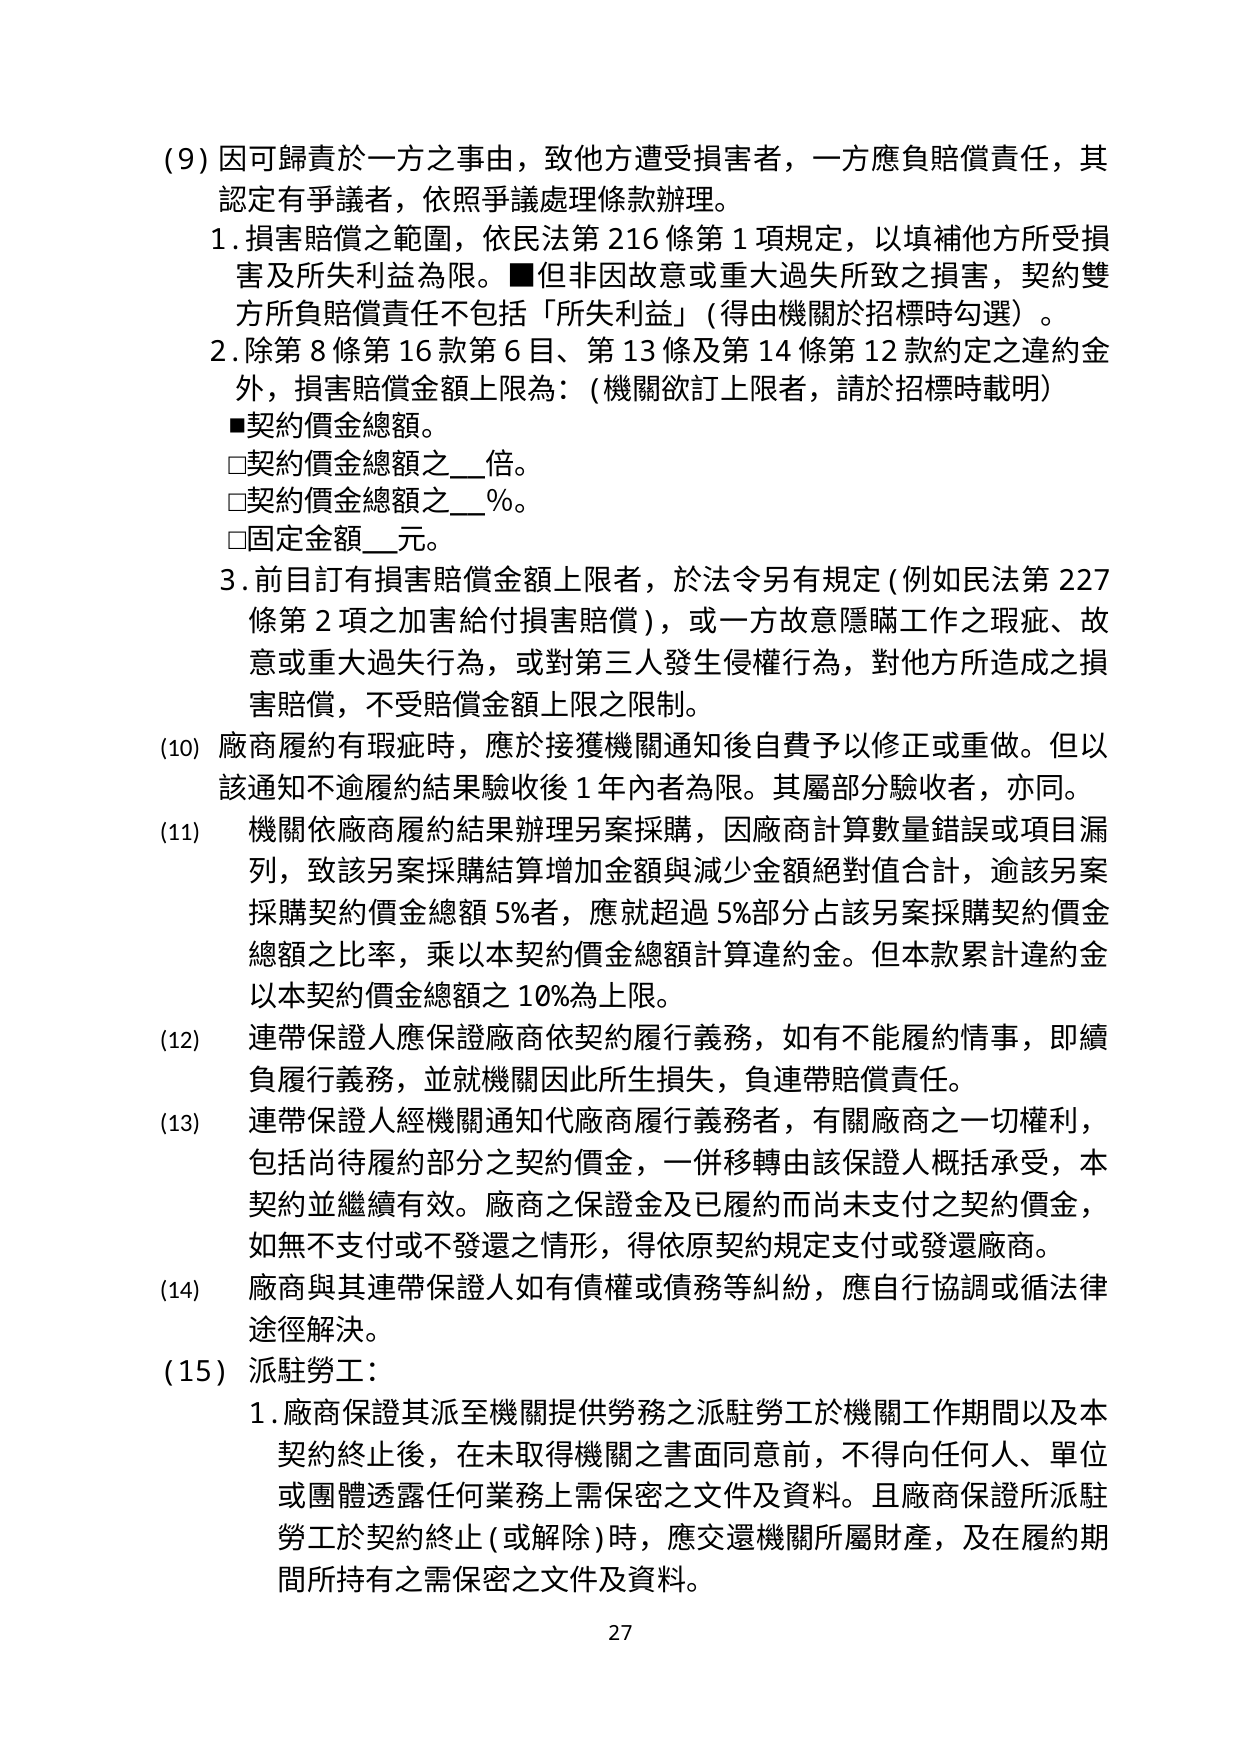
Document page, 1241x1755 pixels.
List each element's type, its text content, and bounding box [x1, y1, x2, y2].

list 廠商與其連帶保證人如有債權或債務等糾紛，應自行協調或循法律途徑解決。 [159, 1265, 1110, 1348]
list 派駐勞工： [159, 1348, 1110, 1390]
text □固定金額__元。 [228, 519, 1110, 557]
list 連帶保證人經機關通知代廠商履行義務者，有關廠商之一切權利，包括尚待履約部分之契約價金，一併移轉由該保證人概括承受，本契約並繼續有效。廠商之保證金及已履約而尚未支付之契約價金，如無不支付或不發還之情形，得依原契約規定支付或發還廠商。 [159, 1098, 1110, 1265]
list 連帶保證人應保證廠商依契約履行義務，如有不能履約情事，即續負履行義務，並就機關因此所生損失，負連帶賠償責任。 [159, 1015, 1110, 1098]
text 3.前目訂有損害賠償金額上限者，於法令另有規定(例如民法第227條第2項之加害給付損害賠償)，或一方故意隱瞞工作之瑕疵、故意或重大過失行為，或對第三人發生侵權行為，對他方所造成之損害賠償，不受賠償金額上限之限制。 [218, 557, 1110, 723]
list 廠商履約有瑕疵時，應於接獲機關通知後自費予以修正或重做。但以該通知不逾履約結果驗收後1年內者為限。其屬部分驗收者，亦同。 [159, 723, 1110, 807]
text ■契約價金總額。 [228, 407, 1110, 444]
list 機關依廠商履約結果辦理另案採購，因廠商計算數量錯誤或項目漏列，致該另案採購結算增加金額與減少金額絕對值合計，逾該另案採購契約價金總額5%者，應就超過5%部分占該另案採購契約價金總額之比率，乘以本契約價金總額計算違約金。但本款累計違約金以本契約價金總額之10%為上限。 [159, 807, 1110, 1015]
text 2.除第8條第16款第6目、第13條及第14條第12款約定之違約金外，損害賠償金額上限為：(機關欲訂上限者，請於招標時載明） [191, 332, 1110, 407]
text □契約價金總額之__倍。 [228, 444, 1110, 482]
text 1.廠商保證其派至機關提供勞務之派駐勞工於機關工作期間以及本契約終止後，在未取得機關之書面同意前，不得向任何人、單位或團體透露任何業務上需保密之文件及資料。且廠商保證所派駐勞工於契約終止(或解除)時，應交還機關所屬財產，及在履約期間所持有之需保密之文件及資料。 [248, 1390, 1110, 1598]
text □契約價金總額之__％。 [228, 482, 1110, 519]
text 1.損害賠償之範圍，依民法第216條第1項規定，以填補他方所受損害及所失利益為限。■但非因故意或重大過失所致之損害，契約雙方所負賠償責任不包括「所失利益」(得由機關於招標時勾選）。 [191, 219, 1110, 332]
list 因可歸責於一方之事由，致他方遭受損害者，一方應負賠償責任，其認定有爭議者，依照爭議處理條款辦理。 [159, 136, 1110, 219]
